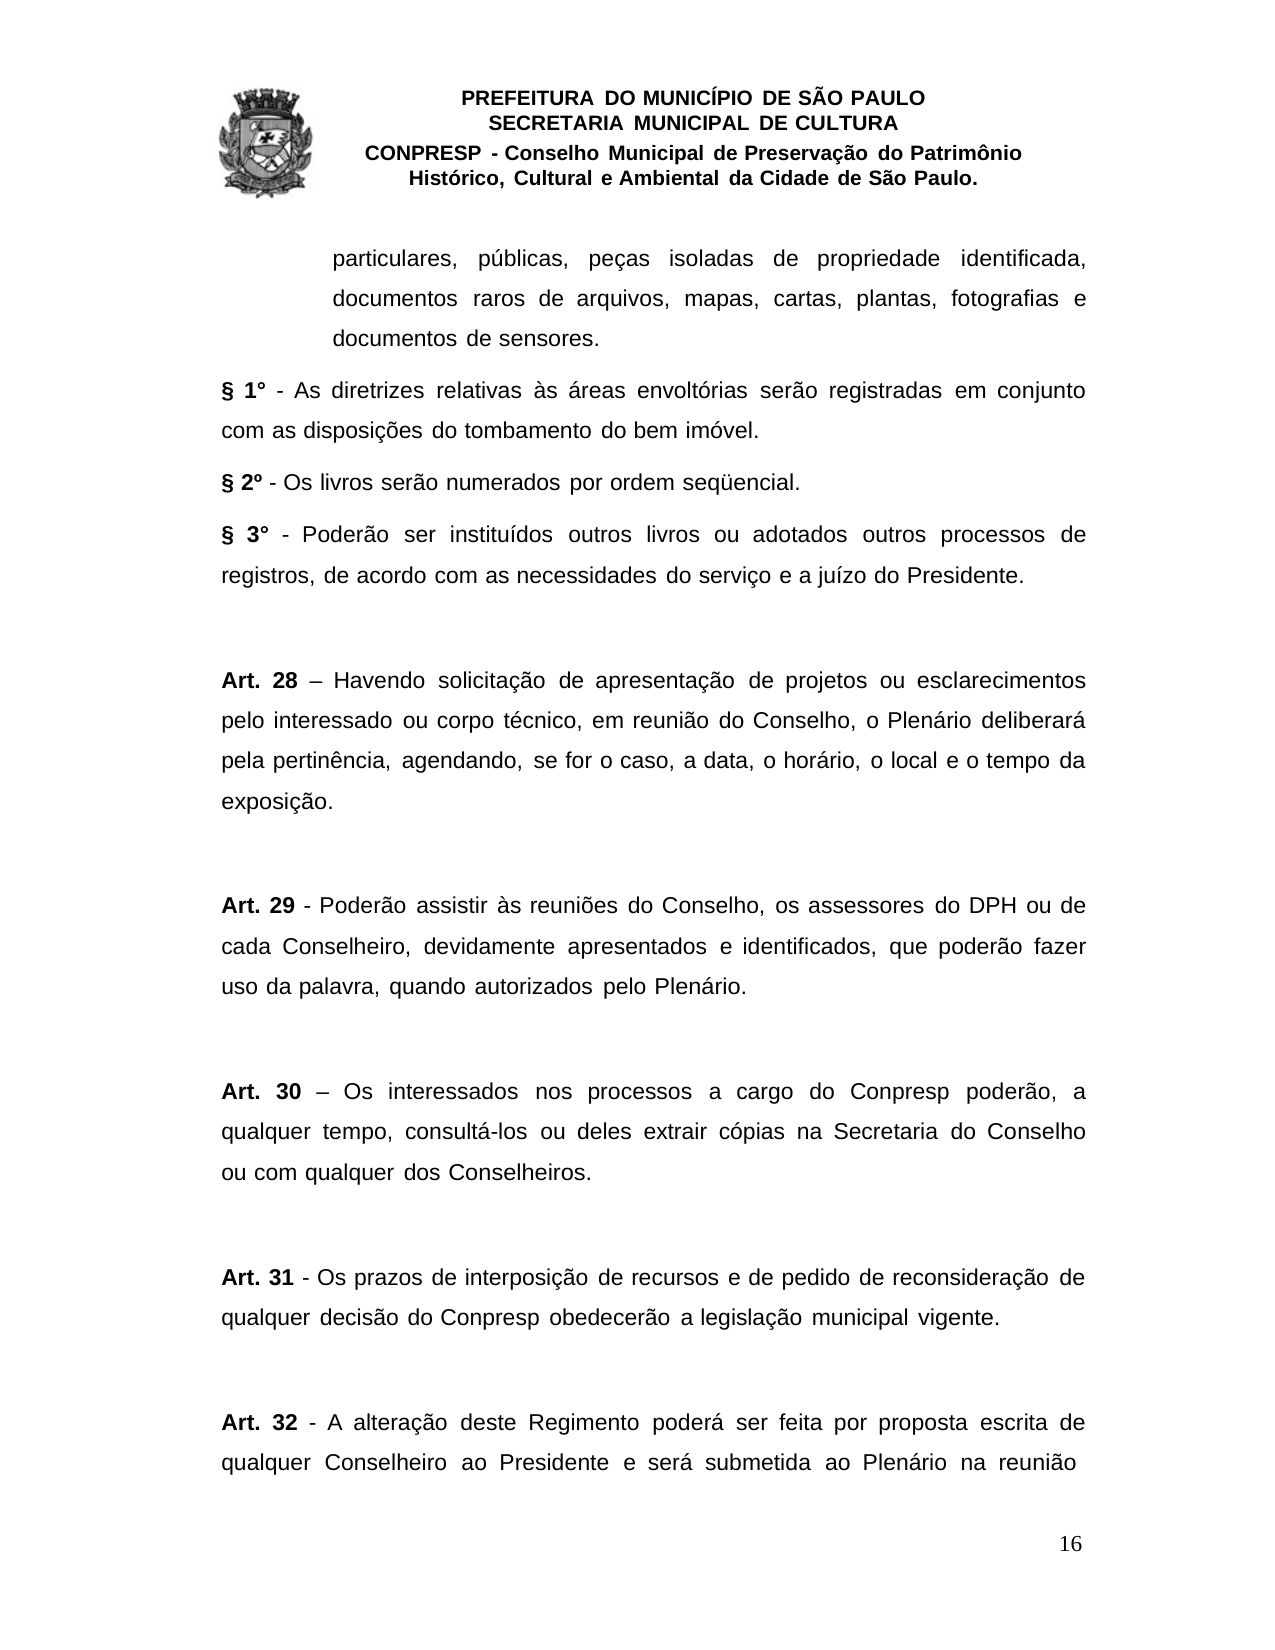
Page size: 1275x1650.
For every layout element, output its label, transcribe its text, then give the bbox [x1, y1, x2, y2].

text Art. 28 – Havendo solicitação de apresentação de projetos ou esclarecimentos pelo interessado ou corpo técnico, em reunião do Conselho, o Plenário deliberará pela pertinência, agendando, se for o caso, a data, o horário, o local e o tempo da exposição. [221, 667, 1086, 814]
text Art. 30 – Os interessados nos processos a cargo do Conpresp poderão, a qualquer tempo, consultá-los ou deles extrair cópias na Secretaria do Conselho ou com qualquer dos Conselheiros. [221, 1078, 1086, 1185]
text Art. 32 - A alteração deste Regimento poderá ser feita por proposta escrita de qualquer Conselheiro ao Presidente e será submetida ao Plenário na reunião [221, 1409, 1086, 1476]
text § 1° - As diretrizes relativas às áreas envoltórias serão registradas em conjunto com as disposições do tombamento do bem imóvel. [221, 377, 1086, 444]
text § 3° - Poderão ser instituídos outros livros ou adotados outros processos de registros, de acordo com as necessidades do serviço e a juízo do Presidente. [221, 521, 1086, 588]
text Art. 29 - Poderão assistir às reuniões do Conselho, os assessores do DPH ou de cada Conselheiro, devidamente apresentados e identificados, que poderão fazer uso da palavra, quando autorizados pelo Plenário. [221, 892, 1086, 999]
text Art. 31 - Os prazos de interposição de recursos e de pedido de reconsideração de qualquer decisão do Conpresp obedecerão a legislação municipal vigente. [221, 1263, 1086, 1330]
text particulares, públicas, peças isoladas de propriedade identificada, documentos raros de arquivos, mapas, cartas, plantas, fotografias e documentos de sensores. [332, 245, 1086, 352]
text § 2º - Os livros serão numerados por ordem seqüencial. [221, 469, 809, 495]
